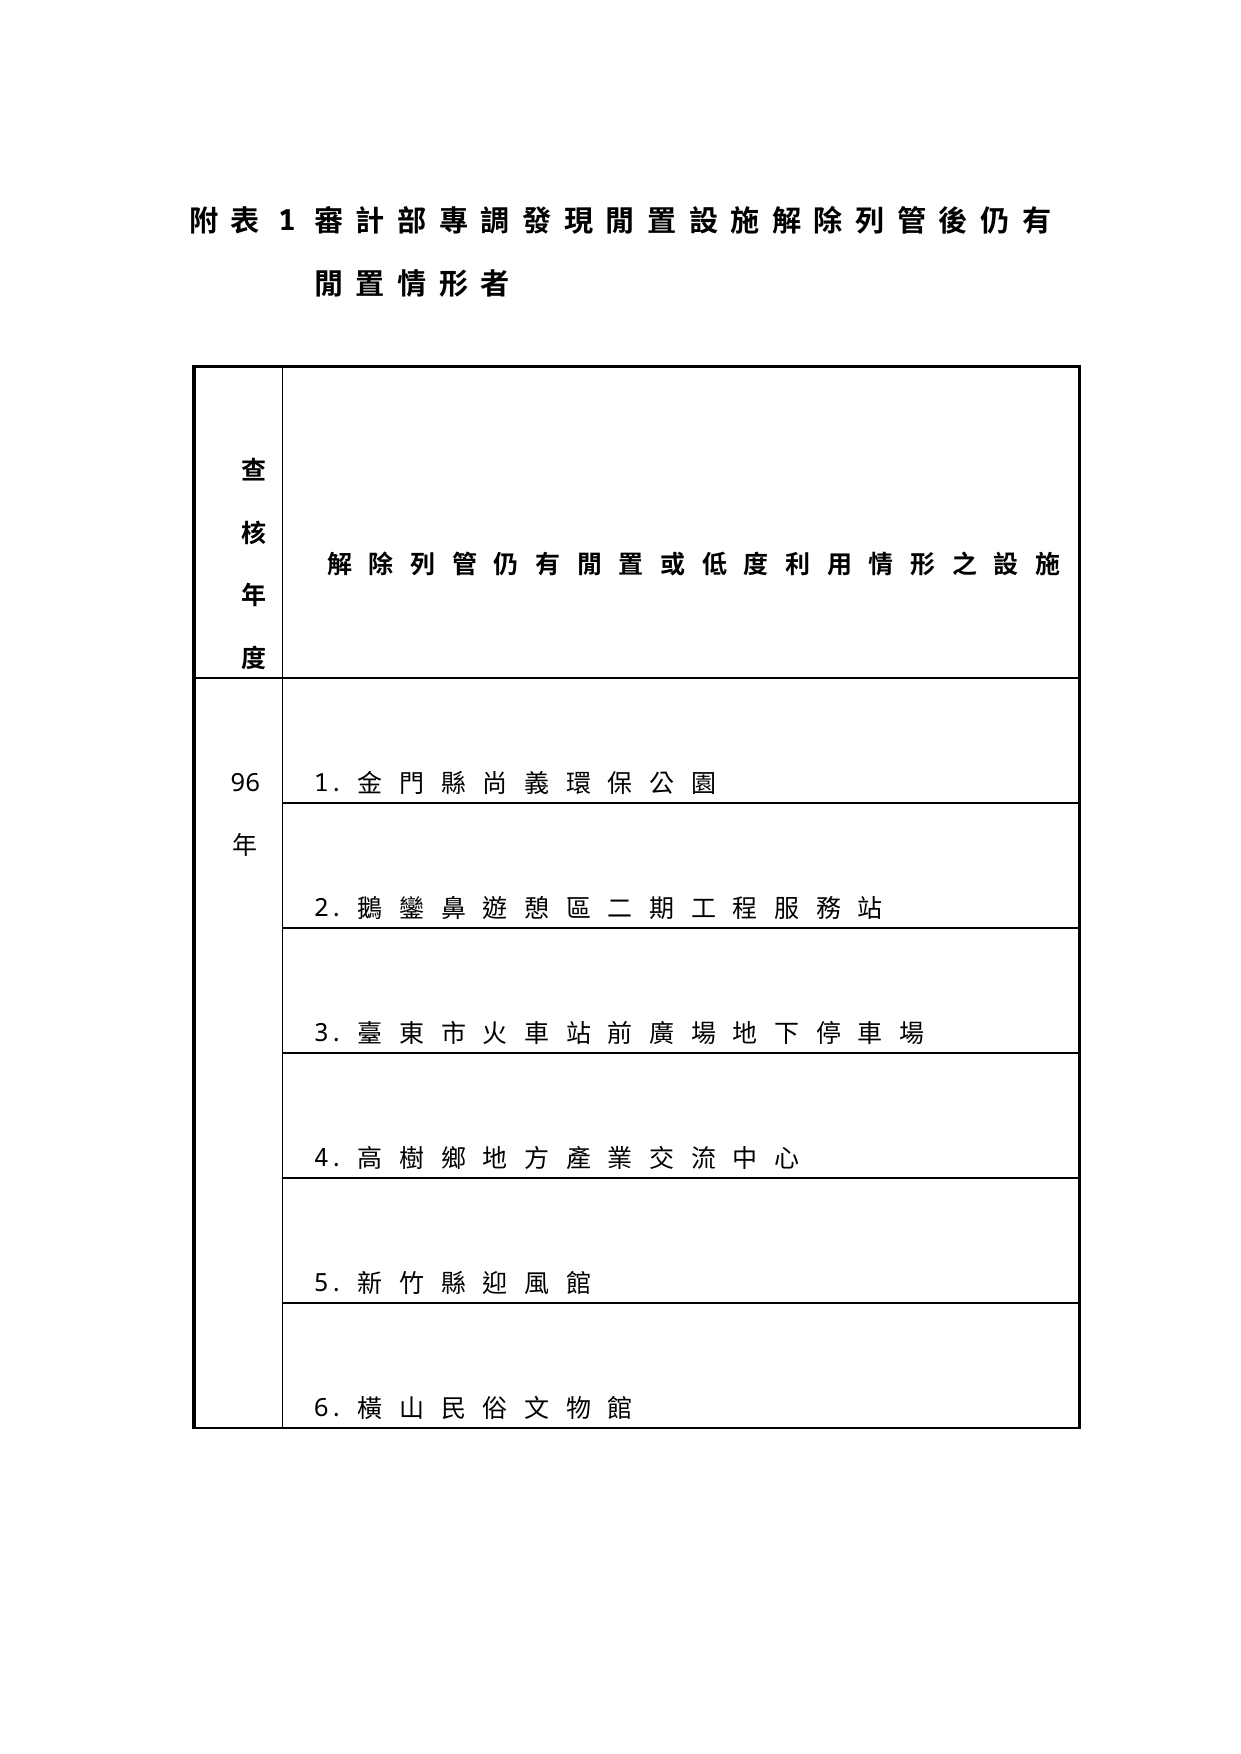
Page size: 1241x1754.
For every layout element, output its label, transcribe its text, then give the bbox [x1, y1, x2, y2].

table_cell 4.高樹鄉地方產業交流中心 [283, 1054, 1078, 1177]
table_cell 5.新竹縣迎風館 [283, 1179, 1078, 1302]
table_header 查核 年度 [196, 368, 282, 677]
table_cell 1.金門縣尚義環保公園 [283, 679, 1078, 802]
table_cell 2.鵝鑾鼻遊憩區二期工程服務站 [283, 804, 1078, 927]
table_cell 96年 [196, 679, 282, 1427]
table_cell 6.橫山民俗文物館 [283, 1304, 1078, 1427]
table_header 解除列管仍有閒置或低度利用情形之設施 [283, 368, 1078, 677]
text 附表1審計部專調發現閒置設施解除列管後仍有閒置情形者 [182, 177, 1058, 302]
table_cell 3.臺東市火車站前廣場地下停車場 [283, 929, 1078, 1052]
